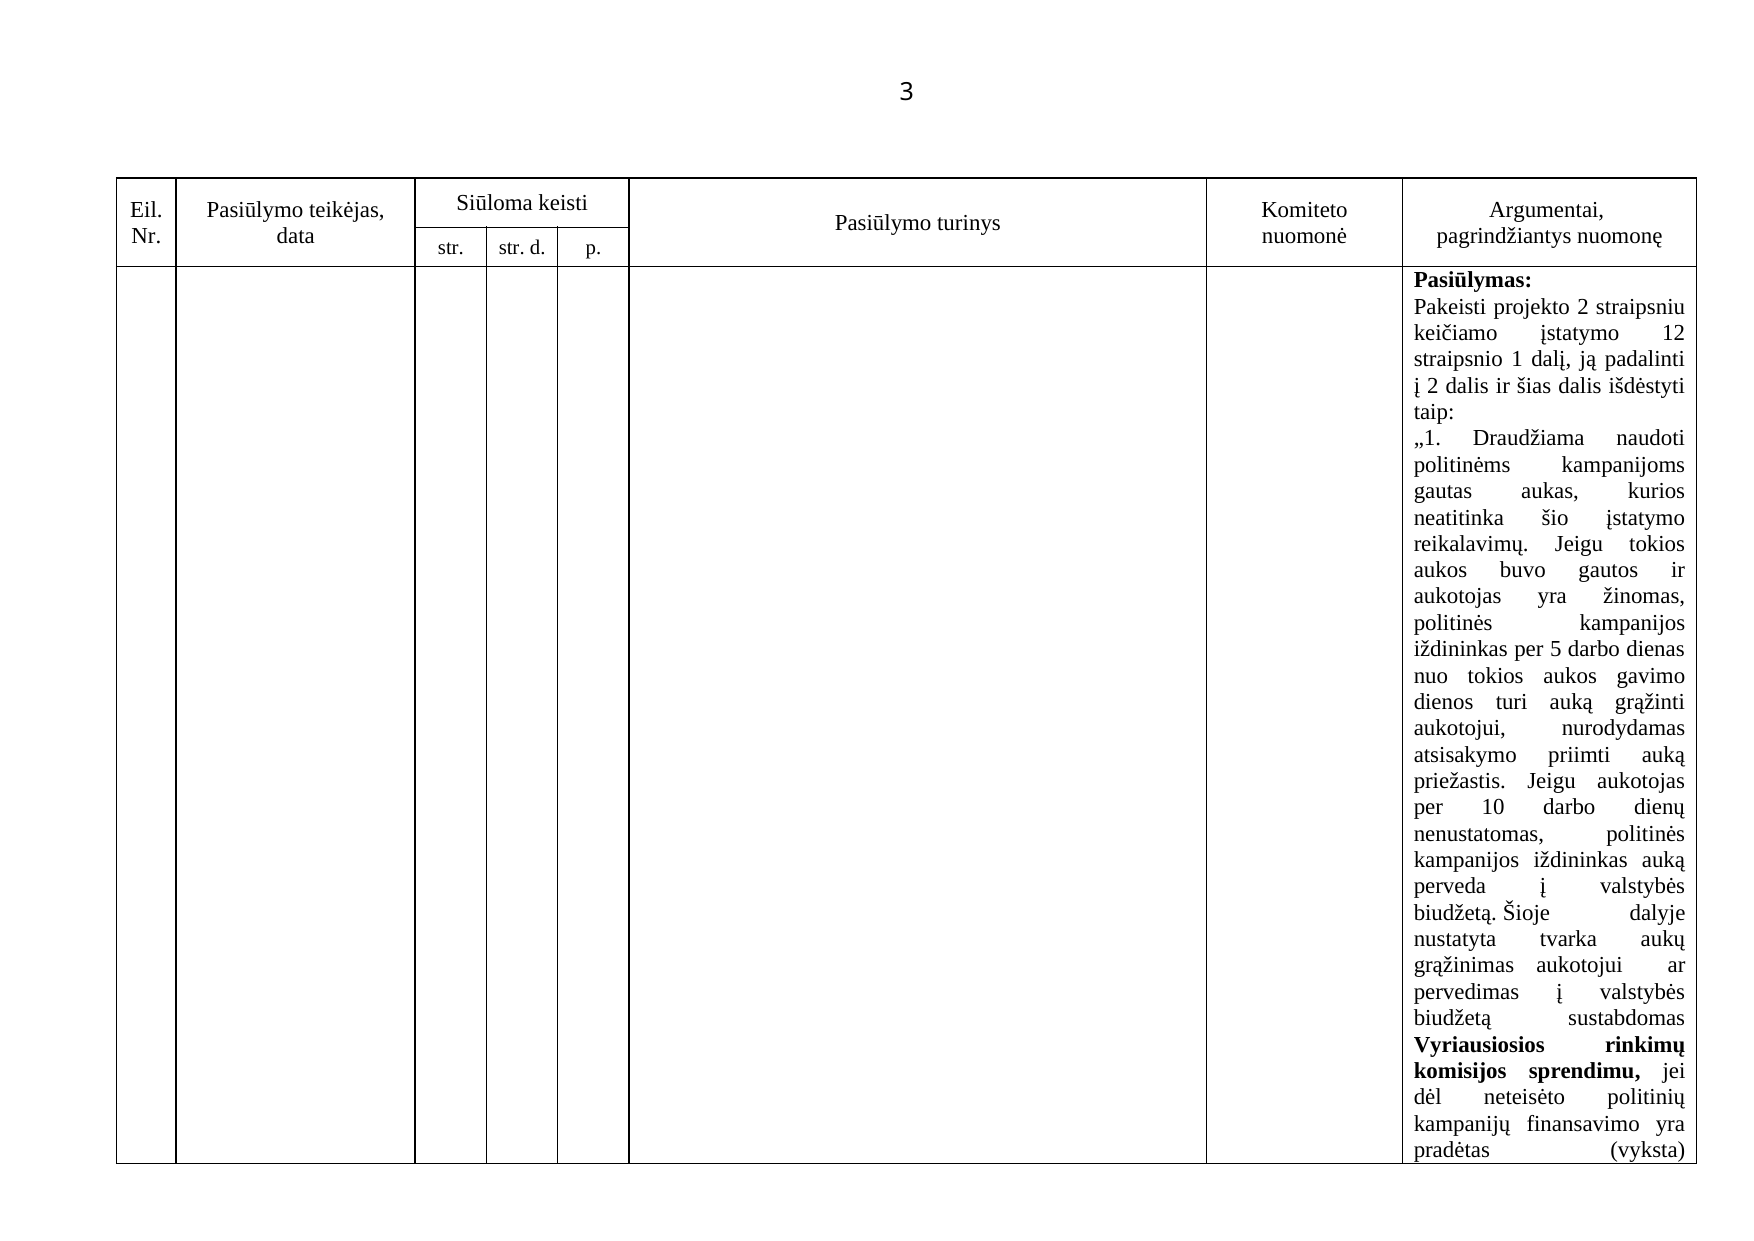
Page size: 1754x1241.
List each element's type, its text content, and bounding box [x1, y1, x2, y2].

table_cell [558, 267, 628, 1162]
table_cell [117, 267, 175, 1162]
table_cell [416, 267, 486, 1162]
table_cell Pasiūlymas: Pakeisti projekto 2 straipsniu keičiamo įstatymo 12 straipsnio 1 dalį, ją padalinti į 2 dalis ir šias dalis išdėstyti taip: „1. Draudžiama naudoti politinėms kampanijoms gautas aukas, kurios neatitinka šio įstatymo reikalavimų. Jeigu tokios aukos buvo gautos ir aukotojas yra žinomas, politinės kampanijos iždininkas per 5 darbo dienas nuo tokios aukos gavimo dienos turi auką grąžinti aukotojui, nurodydamas atsisakymo priimti auką priežastis. Jeigu aukotojas per 10 darbo dienų nenustatomas, politinės kampanijos iždininkas auką perveda į valstybės biudžetą. Šioje dalyje nustatyta tvarka aukų grąžinimas aukotojui ar pervedimas į valstybės biudžetą sustabdomas Vyriausiosios rinkimų komisijos sprendimu, jei dėl neteisėto politinių kampanijų finansavimo yra pradėtas (vyksta) [1403, 267, 1696, 1162]
table_header Siūloma keisti [416, 179, 628, 226]
table_header Argumentai, pagrindžiantys nuomonę [1403, 179, 1696, 266]
table_cell str. d. [487, 228, 557, 266]
table_header Komiteto nuomonė [1207, 179, 1402, 266]
table_cell p. [558, 228, 628, 266]
table_cell [177, 267, 414, 1162]
table_cell [487, 267, 557, 1162]
table_cell [630, 267, 1206, 1162]
table_header Eil. Nr. [117, 179, 175, 266]
table_cell [1207, 267, 1402, 1162]
table_header Pasiūlymo teikėjas, data [177, 179, 414, 266]
table_header Pasiūlymo turinys [630, 179, 1206, 266]
table_cell str. [416, 228, 486, 266]
